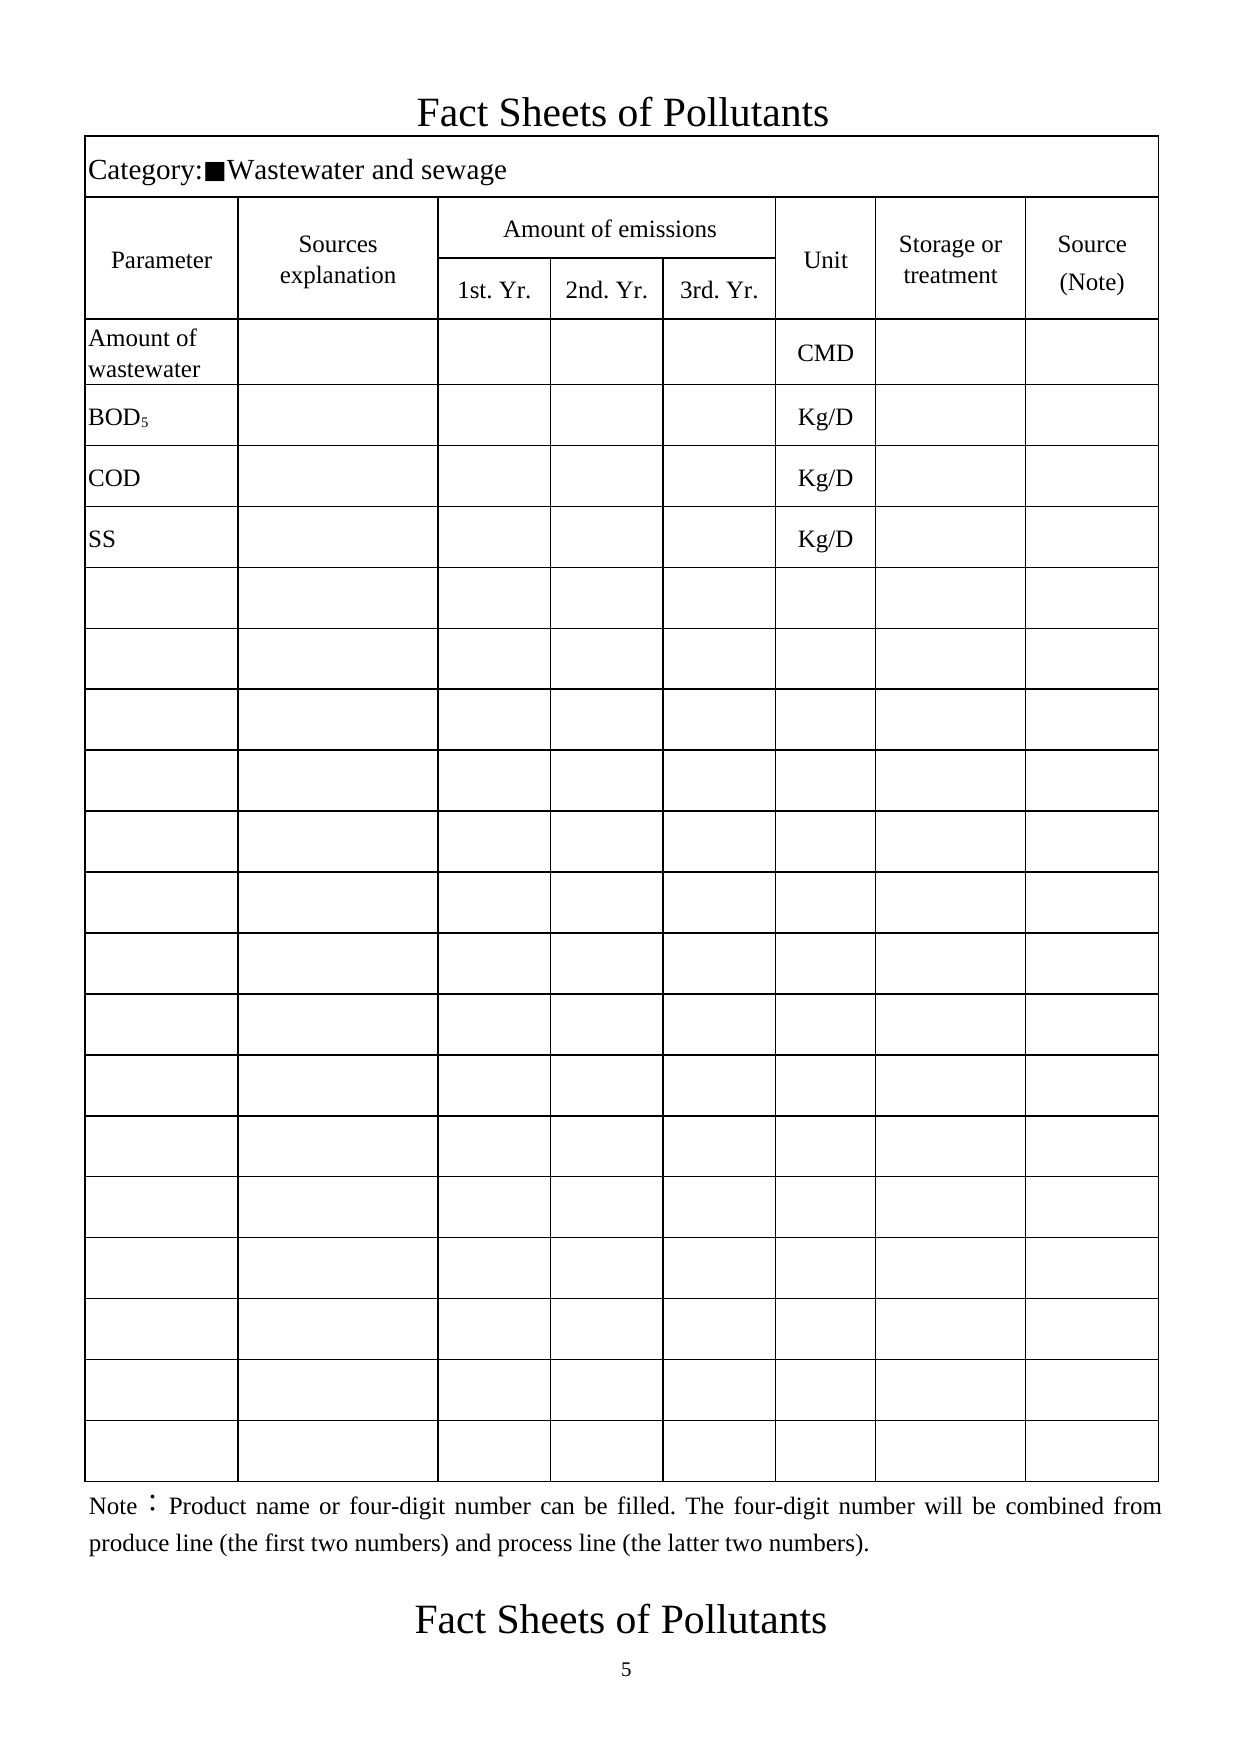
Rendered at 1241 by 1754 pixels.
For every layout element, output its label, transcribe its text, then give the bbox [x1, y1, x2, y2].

table_cell [439, 995, 550, 1054]
table_cell [776, 1299, 875, 1359]
table_cell Kg/D [776, 385, 875, 444]
table_cell SS [86, 507, 237, 566]
table_header Category:■Wastewater and sewage [86, 137, 1158, 196]
table_cell [86, 1299, 237, 1359]
table_cell [1026, 690, 1158, 749]
table_cell [239, 320, 437, 384]
text Fact Sheets of Pollutants [89, 1594, 1163, 1642]
table_cell [876, 507, 1025, 566]
table_cell Unit [776, 198, 875, 318]
table_cell [664, 507, 775, 566]
table_cell [439, 1177, 550, 1237]
table_cell [876, 320, 1025, 384]
table_cell [439, 385, 550, 444]
table_cell [664, 1421, 775, 1481]
table_cell [239, 1056, 437, 1115]
table_cell [551, 751, 662, 810]
table_cell [439, 507, 550, 566]
table_cell [876, 1117, 1025, 1176]
table_cell [239, 446, 437, 506]
table_cell [1026, 934, 1158, 993]
table_cell [1026, 873, 1158, 932]
table_cell [664, 446, 775, 506]
text Note：Product name or four-digit number can be filled. The four-digit number will be combined from produce line (the first two numbers) and process line (the latter two numbers). [89, 1482, 1163, 1557]
table_cell [876, 873, 1025, 932]
table_cell [876, 446, 1025, 506]
table_cell [239, 1117, 437, 1176]
table_cell [1026, 1056, 1158, 1115]
table_cell [86, 1421, 237, 1481]
table_cell [239, 1299, 437, 1359]
table_cell [1026, 1299, 1158, 1359]
table_cell [551, 995, 662, 1054]
table_cell [439, 873, 550, 932]
table_cell [876, 1360, 1025, 1419]
table_cell [551, 1360, 662, 1419]
table_cell [86, 568, 237, 627]
table_cell [1026, 629, 1158, 688]
table_cell [86, 1056, 237, 1115]
table_cell [664, 1299, 775, 1359]
table_cell [439, 568, 550, 627]
table_cell [551, 507, 662, 566]
table_cell [776, 1056, 875, 1115]
table_cell [664, 629, 775, 688]
table_cell [876, 1056, 1025, 1115]
table_cell [439, 446, 550, 506]
table_cell [239, 751, 437, 810]
table_cell [664, 873, 775, 932]
table_cell [239, 568, 437, 627]
table_cell [876, 690, 1025, 749]
table_cell [86, 629, 237, 688]
table_cell Kg/D [776, 446, 875, 506]
table_cell [1026, 1177, 1158, 1237]
table_cell [86, 873, 237, 932]
table_cell [439, 1117, 550, 1176]
table_cell [776, 1117, 875, 1176]
table_cell Parameter [86, 198, 237, 318]
table_cell [551, 690, 662, 749]
table_cell [1026, 568, 1158, 627]
table_cell [664, 320, 775, 384]
table_cell [1026, 385, 1158, 444]
table_cell [86, 812, 237, 871]
table_cell [1026, 320, 1158, 384]
table_cell [551, 1299, 662, 1359]
table_cell [1026, 812, 1158, 871]
table_cell [776, 1360, 875, 1419]
table_cell 3rd. Yr. [664, 259, 775, 318]
table_cell [776, 629, 875, 688]
table_cell [664, 1117, 775, 1176]
table_cell Kg/D [776, 507, 875, 566]
table_cell [439, 629, 550, 688]
table_cell [876, 995, 1025, 1054]
table_cell [439, 934, 550, 993]
table_cell [239, 507, 437, 566]
table_cell [551, 1177, 662, 1237]
table_cell [439, 751, 550, 810]
table_cell [876, 568, 1025, 627]
table_cell [776, 690, 875, 749]
table_cell [239, 1177, 437, 1237]
table_cell [551, 1238, 662, 1298]
table_cell [86, 934, 237, 993]
table_cell [551, 1056, 662, 1115]
table_cell [876, 751, 1025, 810]
table_cell [239, 629, 437, 688]
table_cell [439, 1238, 550, 1298]
table_cell [239, 385, 437, 444]
table_cell [664, 751, 775, 810]
table_cell [776, 812, 875, 871]
table_cell [239, 934, 437, 993]
table_cell [776, 1238, 875, 1298]
table_cell [86, 1238, 237, 1298]
table_cell [551, 934, 662, 993]
table_cell [439, 320, 550, 384]
table_cell [876, 1238, 1025, 1298]
table_cell [1026, 1360, 1158, 1419]
table_cell [439, 1299, 550, 1359]
table_cell [551, 873, 662, 932]
table_cell [551, 320, 662, 384]
table_cell [876, 1299, 1025, 1359]
table_cell [664, 1177, 775, 1237]
table_cell [439, 690, 550, 749]
table_cell [239, 1421, 437, 1481]
table_cell [439, 1421, 550, 1481]
table_cell [1026, 446, 1158, 506]
table_cell [551, 446, 662, 506]
table_cell Source (Note) [1026, 198, 1158, 318]
table_cell [664, 1056, 775, 1115]
table_cell [1026, 751, 1158, 810]
table_cell [776, 1177, 875, 1237]
table_cell Amount of emissions [439, 198, 775, 257]
table_cell [86, 1117, 237, 1176]
table_cell [86, 1360, 237, 1419]
table_cell [664, 934, 775, 993]
table_cell CMD [776, 320, 875, 384]
table_cell 2nd. Yr. [551, 259, 662, 318]
table_cell [876, 934, 1025, 993]
text Fact Sheets of Pollutants [89, 87, 1163, 135]
table_cell [776, 995, 875, 1054]
table_cell [239, 995, 437, 1054]
table_cell [776, 568, 875, 627]
table_cell 1st. Yr. [439, 259, 550, 318]
table_cell Storage or treatment [876, 198, 1025, 318]
table_cell [876, 629, 1025, 688]
table_cell [551, 629, 662, 688]
table_cell [664, 812, 775, 871]
table_cell [664, 995, 775, 1054]
table_cell [876, 1421, 1025, 1481]
table_cell [664, 1238, 775, 1298]
table_cell [86, 751, 237, 810]
table_cell Sources explanation [239, 198, 437, 318]
table_cell [551, 1421, 662, 1481]
table_cell COD [86, 446, 237, 506]
table_cell [239, 812, 437, 871]
table_cell [664, 568, 775, 627]
table_cell [439, 1056, 550, 1115]
table_cell [776, 873, 875, 932]
table_cell [239, 690, 437, 749]
table_cell [86, 995, 237, 1054]
table_cell [439, 812, 550, 871]
table_cell [664, 385, 775, 444]
table_cell [86, 690, 237, 749]
table_cell [876, 1177, 1025, 1237]
table_cell [664, 690, 775, 749]
table_cell [551, 812, 662, 871]
table_cell BOD5 [86, 385, 237, 444]
table_cell [551, 1117, 662, 1176]
table_cell [776, 934, 875, 993]
table_cell Amount of wastewater [86, 320, 237, 384]
table_cell [551, 385, 662, 444]
table_cell [1026, 507, 1158, 566]
table_cell [776, 1421, 875, 1481]
table_cell [239, 1238, 437, 1298]
table_cell [239, 1360, 437, 1419]
table_cell [776, 751, 875, 810]
table_cell [439, 1360, 550, 1419]
table_cell [1026, 1238, 1158, 1298]
table_cell [1026, 1421, 1158, 1481]
table_cell [876, 812, 1025, 871]
table_cell [664, 1360, 775, 1419]
table_cell [86, 1177, 237, 1237]
table_cell [876, 385, 1025, 444]
table_cell [1026, 995, 1158, 1054]
table_cell [1026, 1117, 1158, 1176]
table_cell [551, 568, 662, 627]
table_cell [239, 873, 437, 932]
